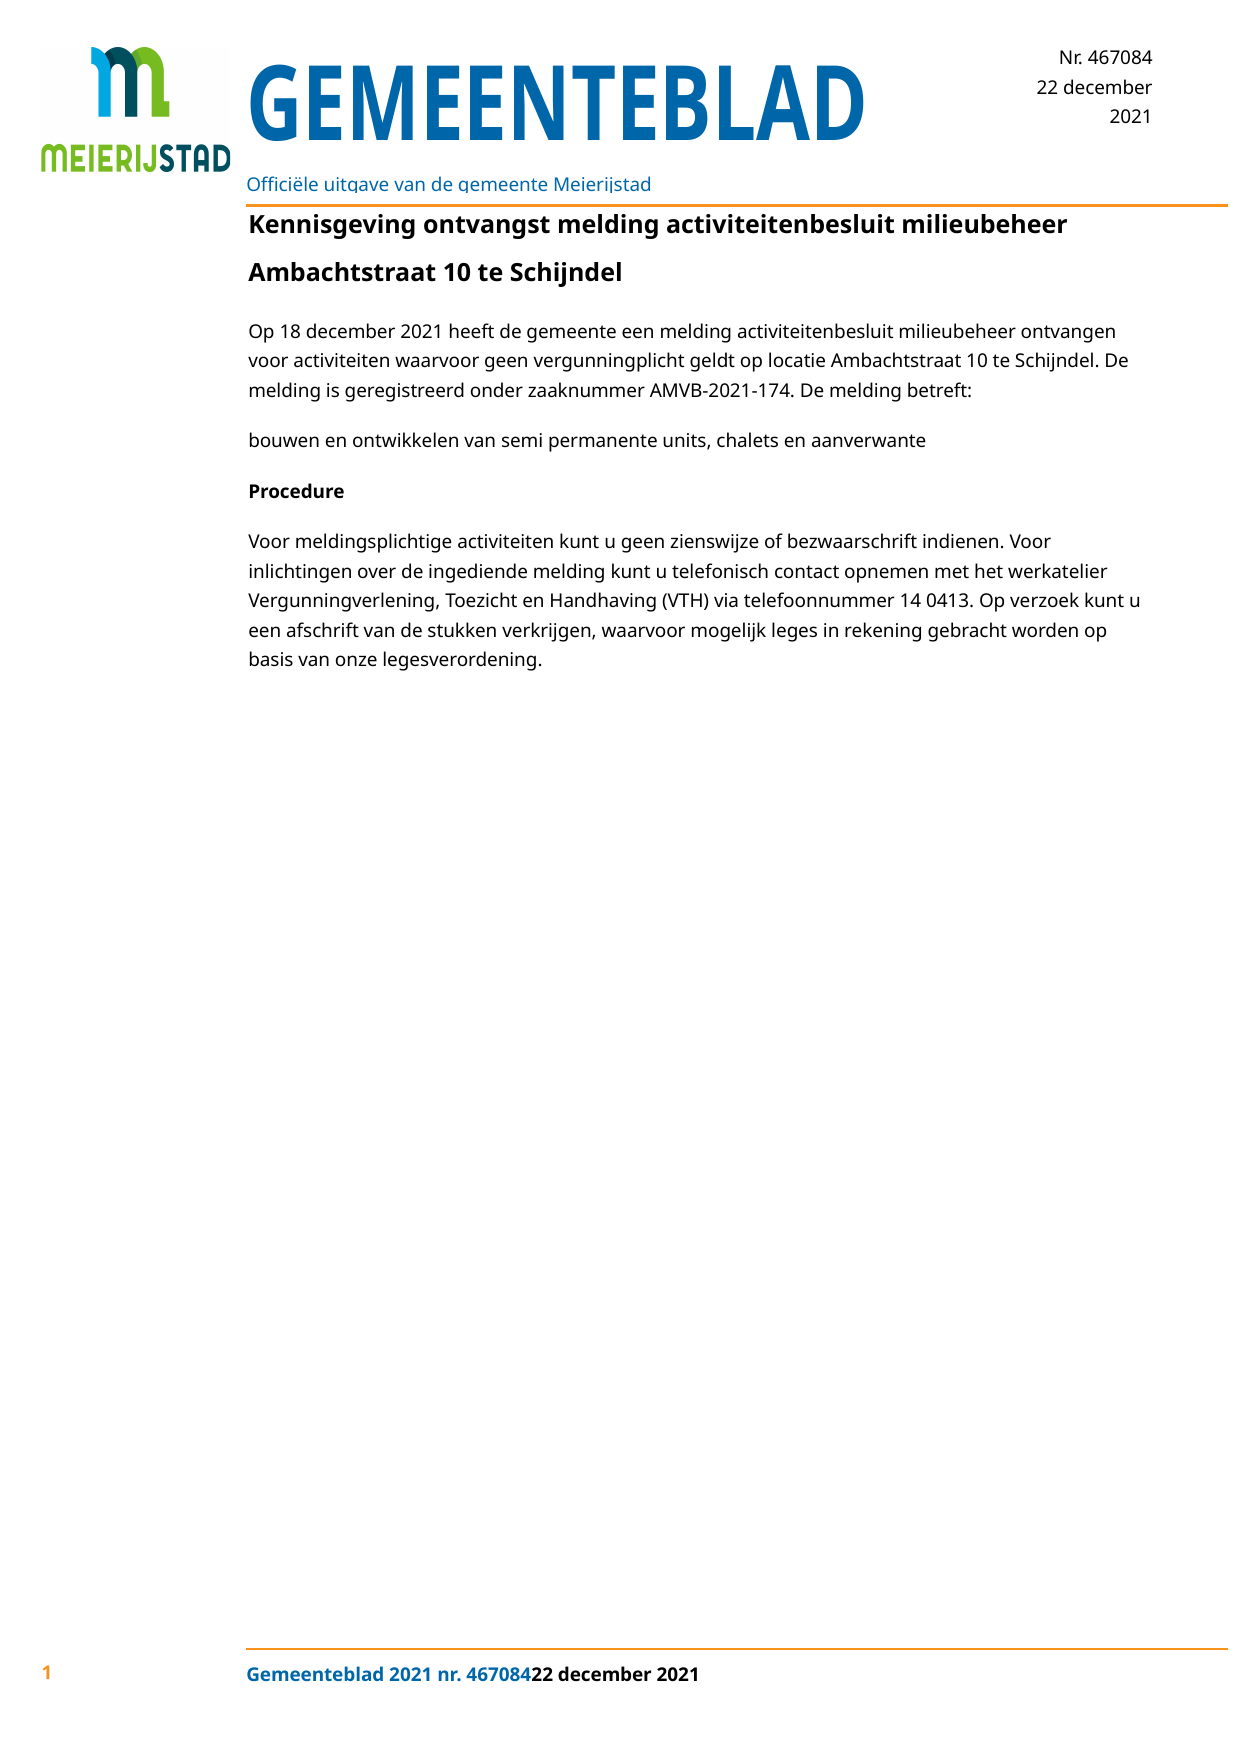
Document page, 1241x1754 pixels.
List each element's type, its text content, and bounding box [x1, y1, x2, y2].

text Op 18 december 2021 heeft de gemeente een melding activiteitenbesluit milieubeheer ontvangen voor activiteiten waarvoor geen vergunningplicht geldt op locatie Ambachtstraat 10 te Schijndel. De melding is geregistreerd onder zaaknummer AMVB-2021-174. De melding betreft: [248, 318, 1152, 403]
text Kennisgeving ontvangst melding activiteitenbesluit milieubeheer Ambachtstraat 10 te Schijndel [248, 207, 1152, 288]
text Procedure [248, 478, 1152, 504]
text bouwen en ontwikkelen van semi permanente units, chalets en aanverwante [248, 427, 1152, 453]
picture [41, 47, 231, 172]
text Voor meldingsplichtige activiteiten kunt u geen zienswijze of bezwaarschrift indienen. Voor inlichtingen over de ingediende melding kunt u telefonisch contact opnemen met het werkatelier Vergunningverlening, Toezicht en Handhaving (VTH) via telefoonnummer 14 0413. Op verzoek kunt u een afschrift van de stukken verkrijgen, waarvoor mogelijk leges in rekening gebracht worden op basis van onze legesverordening. [248, 528, 1152, 672]
